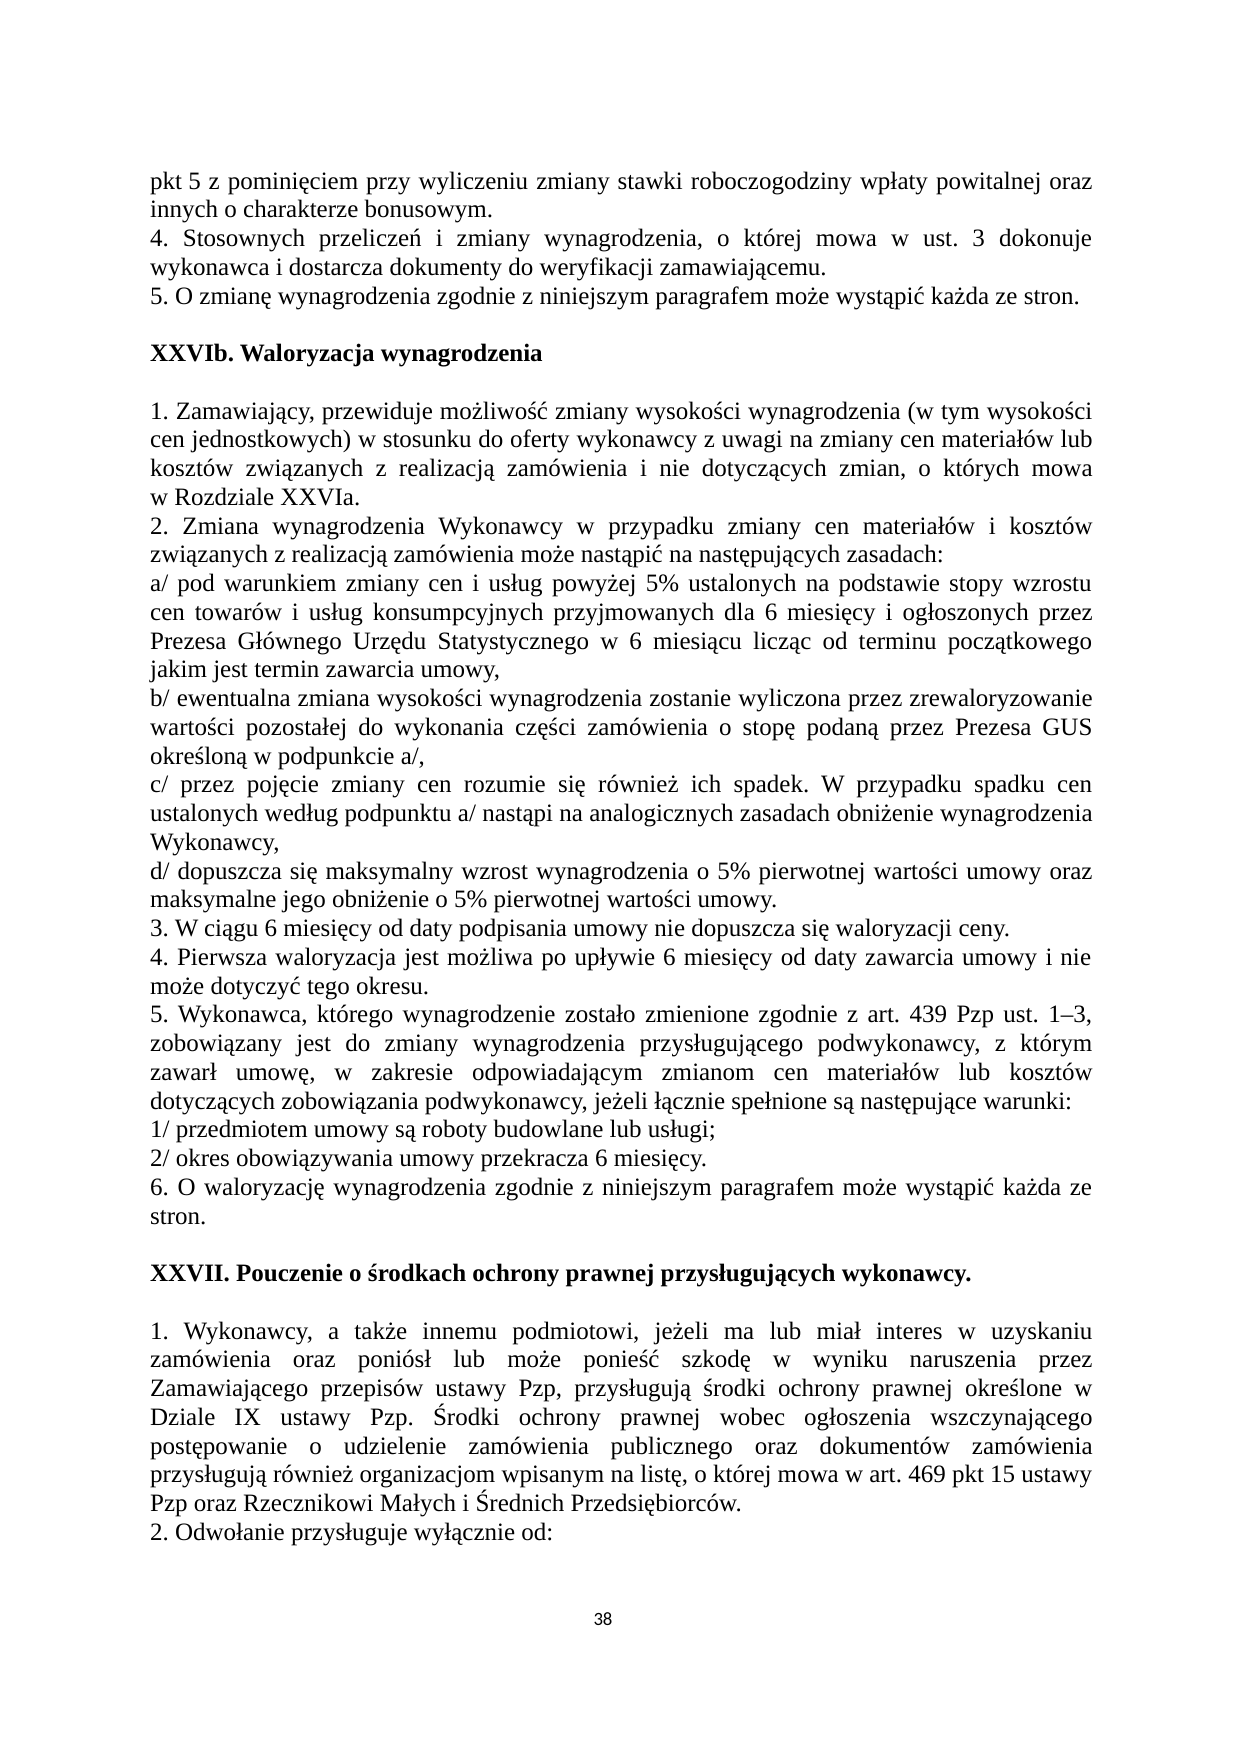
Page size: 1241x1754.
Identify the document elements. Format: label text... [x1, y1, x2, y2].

text b/ ewentualna zmiana wysokości wynagrodzenia zostanie wyliczona przez zrewaloryzowanie wartości pozostałej do wykonania części zamówienia o stopę podaną przez Prezesa GUS określoną w podpunkcie a/, [150, 683, 1093, 769]
text XXVII. Pouczenie o środkach ochrony prawnej przysługujących wykonawcy. [150, 1258, 1093, 1287]
text 1. Zamawiający, przewiduje możliwość zmiany wysokości wynagrodzenia (w tym wysokości cen jednostkowych) w stosunku do oferty wykonawcy z uwagi na zmiany cen materiałów lub kosztów związanych z realizacją zamówienia i nie dotyczących zmian, o których mowa w Rozdziale XXVIa. [150, 396, 1093, 511]
text 1/ przedmiotem umowy są roboty budowlane lub usługi; [150, 1114, 1093, 1143]
text pkt 5 z pominięciem przy wyliczeniu zmiany stawki roboczogodziny wpłaty powitalnej oraz innych o charakterze bonusowym. [150, 166, 1093, 223]
text c/ przez pojęcie zmiany cen rozumie się również ich spadek. W przypadku spadku cen ustalonych według podpunktu a/ nastąpi na analogicznych zasadach obniżenie wynagrodzenia Wykonawcy, [150, 769, 1093, 856]
text XXVIb. Waloryzacja wynagrodzenia [150, 338, 1093, 367]
text 2. Zmiana wynagrodzenia Wykonawcy w przypadku zmiany cen materiałów i kosztów związanych z realizacją zamówienia może nastąpić na następujących zasadach: [150, 511, 1093, 568]
text 2/ okres obowiązywania umowy przekracza 6 miesięcy. [150, 1143, 1093, 1172]
text 5. Wykonawca, którego wynagrodzenie zostało zmienione zgodnie z art. 439 Pzp ust. 1–3, zobowiązany jest do zmiany wynagrodzenia przysługującego podwykonawcy, z którym zawarł umowę, w zakresie odpowiadającym zmianom cen materiałów lub kosztów dotyczących zobowiązania podwykonawcy, jeżeli łącznie spełnione są następujące warunki: [150, 999, 1093, 1114]
text 4. Pierwsza waloryzacja jest możliwa po upływie 6 miesięcy od daty zawarcia umowy i nie może dotyczyć tego okresu. [150, 942, 1093, 999]
text 1. Wykonawcy, a także innemu podmiotowi, jeżeli ma lub miał interes w uzyskaniu zamówienia oraz poniósł lub może ponieść szkodę w wyniku naruszenia przez Zamawiającego przepisów ustawy Pzp, przysługują środki ochrony prawnej określone w Dziale IX ustawy Pzp. Środki ochrony prawnej wobec ogłoszenia wszczynającego postępowanie o udzielenie zamówienia publicznego oraz dokumentów zamówienia przysługują również organizacjom wpisanym na listę, o której mowa w art. 469 pkt 15 ustawy Pzp oraz Rzecznikowi Małych i Średnich Przedsiębiorców. [150, 1316, 1093, 1517]
text 4. Stosownych przeliczeń i zmiany wynagrodzenia, o której mowa w ust. 3 dokonuje wykonawca i dostarcza dokumenty do weryfikacji zamawiającemu. [150, 223, 1093, 281]
text 6. O waloryzację wynagrodzenia zgodnie z niniejszym paragrafem może wystąpić każda ze stron. [150, 1172, 1093, 1229]
text 3. W ciągu 6 miesięcy od daty podpisania umowy nie dopuszcza się waloryzacji ceny. [150, 913, 1093, 942]
text 2. Odwołanie przysługuje wyłącznie od: [150, 1517, 1093, 1546]
text d/ dopuszcza się maksymalny wzrost wynagrodzenia o 5% pierwotnej wartości umowy oraz maksymalne jego obniżenie o 5% pierwotnej wartości umowy. [150, 856, 1093, 913]
text a/ pod warunkiem zmiany cen i usług powyżej 5% ustalonych na podstawie stopy wzrostu cen towarów i usług konsumpcyjnych przyjmowanych dla 6 miesięcy i ogłoszonych przez Prezesa Głównego Urzędu Statystycznego w 6 miesiącu licząc od terminu początkowego jakim jest termin zawarcia umowy, [150, 568, 1093, 683]
text 5. O zmianę wynagrodzenia zgodnie z niniejszym paragrafem może wystąpić każda ze stron. [150, 281, 1093, 309]
